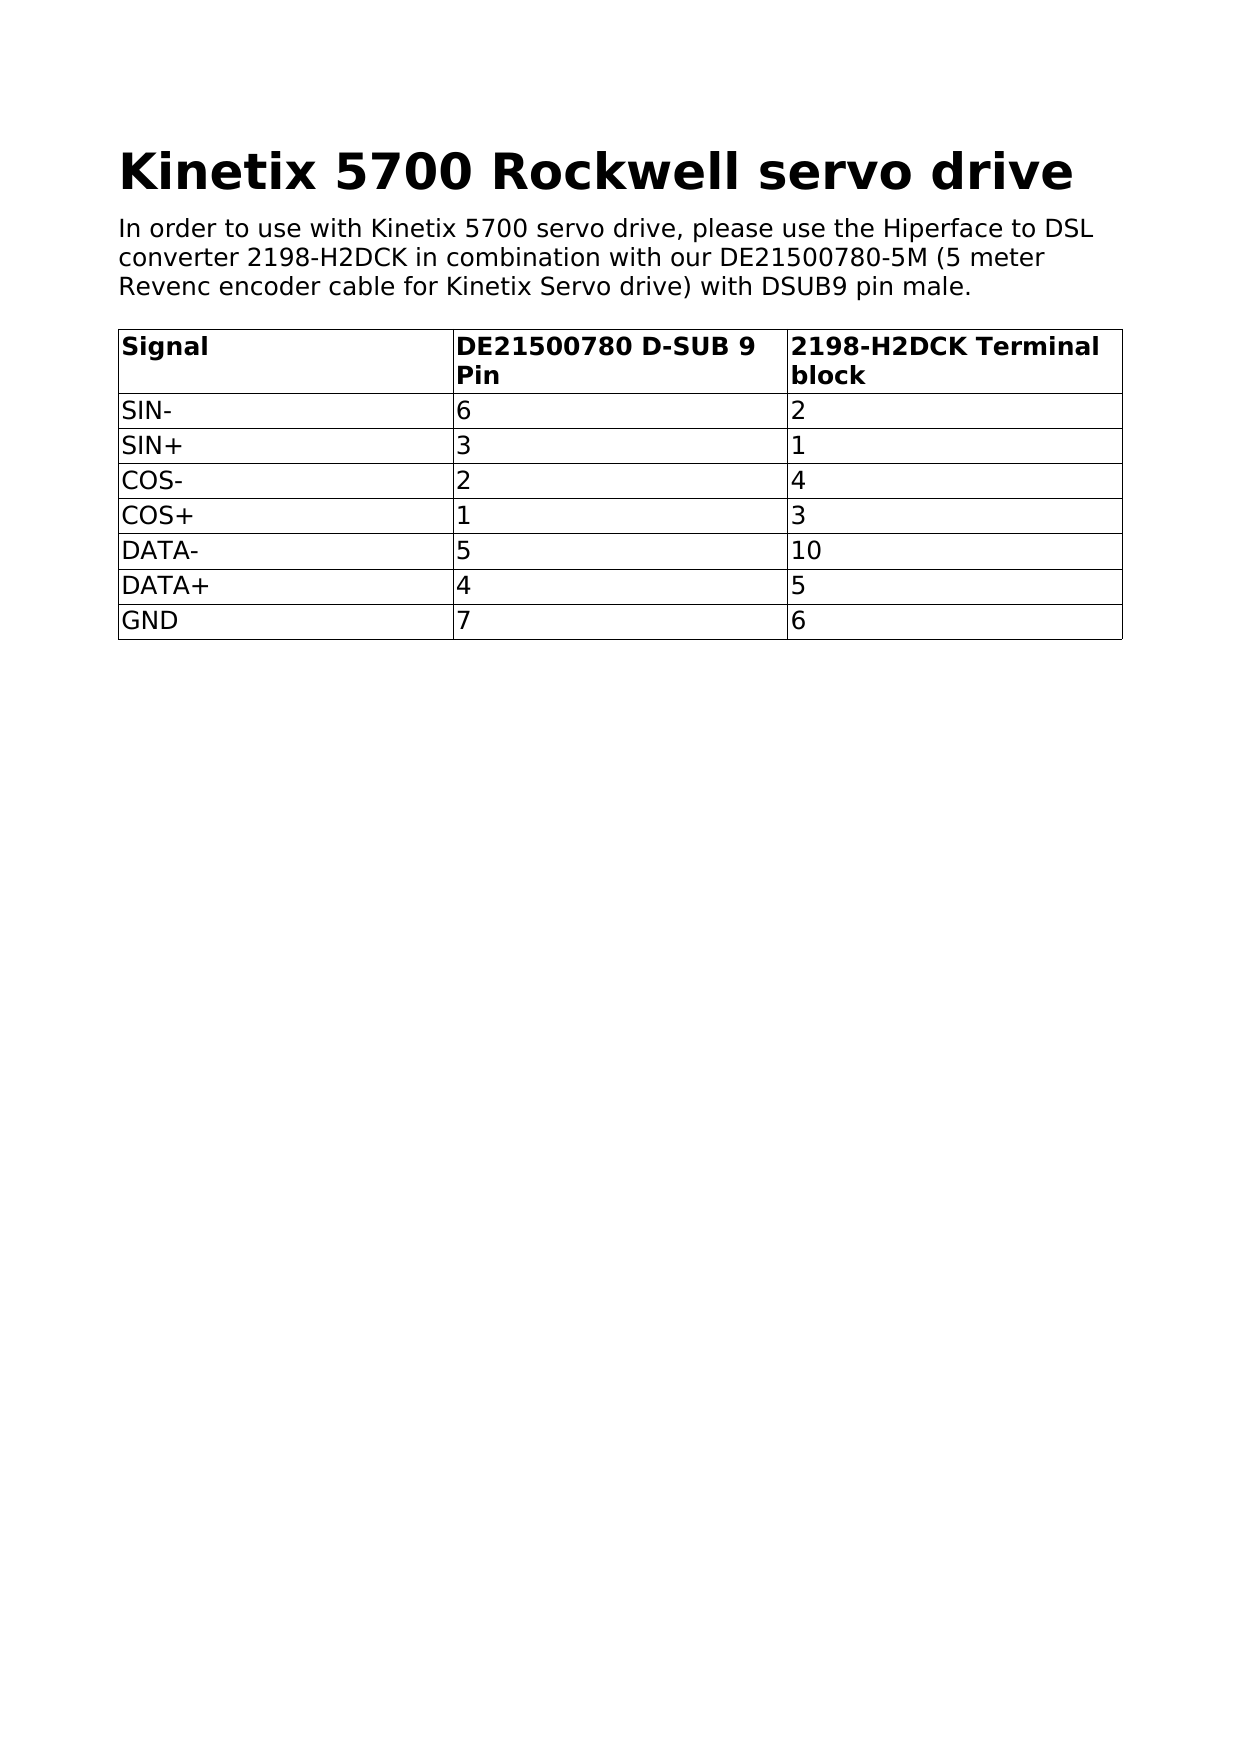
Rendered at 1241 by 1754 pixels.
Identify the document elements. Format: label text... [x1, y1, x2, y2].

table_cell 5 [788, 570, 1122, 603]
table_cell SIN+ [119, 429, 453, 463]
table_cell COS- [119, 464, 453, 498]
table_cell 5 [454, 534, 787, 568]
table_cell 6 [454, 394, 787, 428]
table_cell 1 [788, 429, 1122, 463]
table_header DE21500780 D-SUB 9 Pin [454, 330, 787, 393]
table_cell DATA+ [119, 570, 453, 603]
subtitle Kinetix 5700 Rockwell servo drive [118, 143, 1122, 201]
table_cell 2 [454, 464, 787, 498]
table_cell 3 [454, 429, 787, 463]
table_cell 4 [788, 464, 1122, 498]
table_cell 2 [788, 394, 1122, 428]
table_cell 7 [454, 605, 787, 639]
table_header Signal [119, 330, 453, 393]
table_cell 10 [788, 534, 1122, 568]
text In order to use with Kinetix 5700 servo drive, please use the Hiperface to DSL converter 2198-H2DCK in combination with our DE21500780-5M (5 meter Revenc encoder cable for Kinetix Servo drive) with DSUB9 pin male. [118, 214, 1122, 301]
table_cell 3 [788, 499, 1122, 533]
table_cell SIN- [119, 394, 453, 428]
table_cell 1 [454, 499, 787, 533]
table_cell COS+ [119, 499, 453, 533]
table_cell 4 [454, 570, 787, 603]
table_header 2198-H2DCK Terminal block [788, 330, 1122, 393]
table_cell GND [119, 605, 453, 639]
table_cell DATA- [119, 534, 453, 568]
table_cell 6 [788, 605, 1122, 639]
